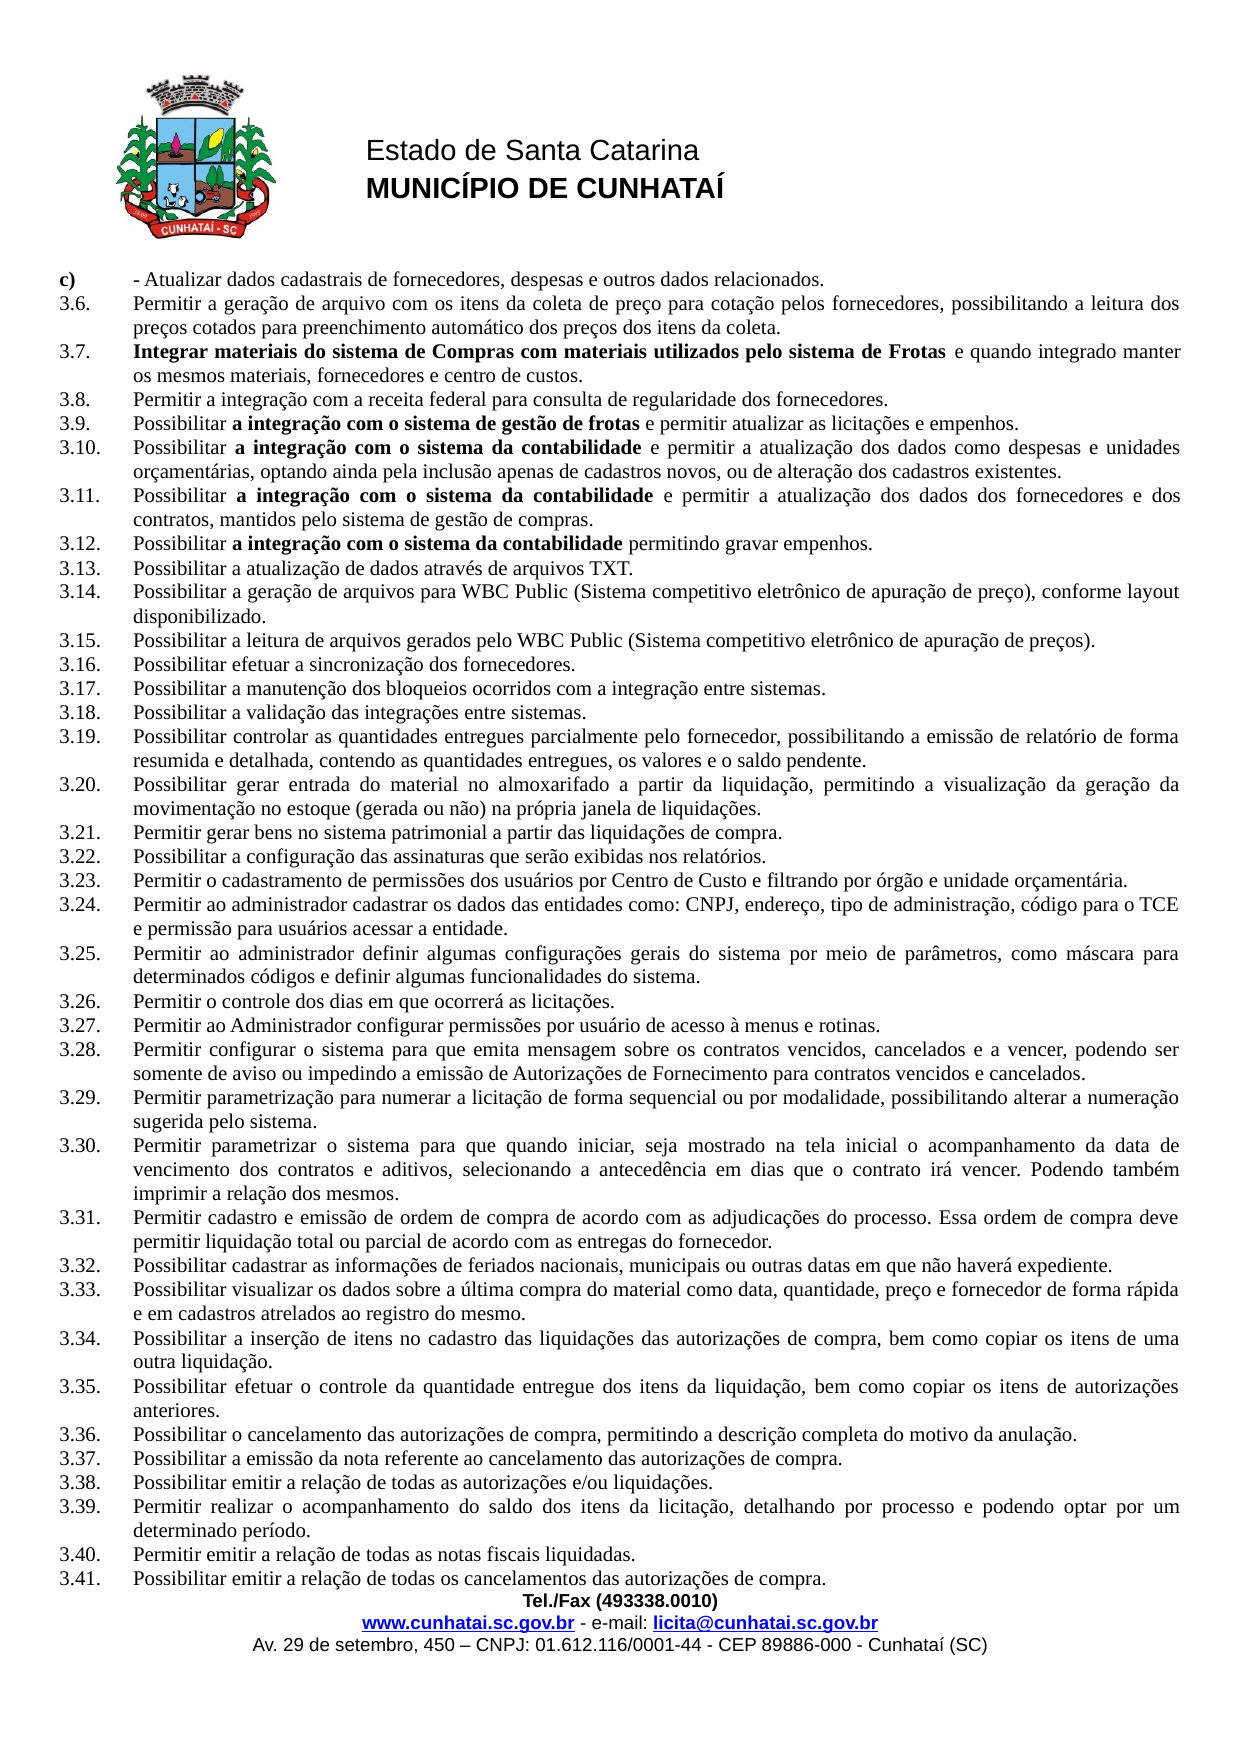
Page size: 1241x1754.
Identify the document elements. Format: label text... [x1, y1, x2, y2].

list Possibilitar cadastrar as informações de feriados nacionais, municipais ou outras datas em que não haverá expediente. [59, 1253, 1181, 1277]
list Possibilitar a manutenção dos bloqueios ocorridos com a integração entre sistemas. [59, 676, 1181, 700]
list Possibilitar gerar entrada do material no almoxarifado a partir da liquidação, permitindo a visualização da geração da movimentação no estoque (gerada ou não) na própria janela de liquidações. [59, 772, 1181, 820]
list - Atualizar dados cadastrais de fornecedores, despesas e outros dados relacionados. [59, 267, 1181, 291]
list Permitir ao administrador cadastrar os dados das entidades como: CNPJ, endereço, tipo de administração, código para o TCE e permissão para usuários acessar a entidade. [59, 892, 1181, 940]
list Possibilitar a leitura de arquivos gerados pelo WBC Public (Sistema competitivo eletrônico de apuração de preços). [59, 628, 1181, 652]
list Possibilitar a emissão da nota referente ao cancelamento das autorizações de compra. [59, 1446, 1181, 1470]
list Possibilitar emitir a relação de todas as autorizações e/ou liquidações. [59, 1470, 1181, 1494]
list Possibilitar o cancelamento das autorizações de compra, permitindo a descrição completa do motivo da anulação. [59, 1422, 1181, 1446]
list Possibilitar a validação das integrações entre sistemas. [59, 700, 1181, 724]
list Possibilitar controlar as quantidades entregues parcialmente pelo fornecedor, possibilitando a emissão de relatório de forma resumida e detalhada, contendo as quantidades entregues, os valores e o saldo pendente. [59, 724, 1181, 772]
list Possibilitar a integração com o sistema de gestão de frotas e permitir atualizar as licitações e empenhos. [59, 411, 1181, 435]
list Possibilitar visualizar os dados sobre a última compra do material como data, quantidade, preço e fornecedor de forma rápida e em cadastros atrelados ao registro do mesmo. [59, 1277, 1181, 1325]
list Permitir a geração de arquivo com os itens da coleta de preço para cotação pelos fornecedores, possibilitando a leitura dos preços cotados para preenchimento automático dos preços dos itens da coleta. [59, 291, 1181, 339]
list Permitir ao Administrador configurar permissões por usuário de acesso à menus e rotinas. [59, 1013, 1181, 1037]
list Permitir configurar o sistema para que emita mensagem sobre os contratos vencidos, cancelados e a vencer, podendo ser somente de aviso ou impedindo a emissão de Autorizações de Fornecimento para contratos vencidos e cancelados. [59, 1037, 1181, 1085]
list Permitir ao administrador definir algumas configurações gerais do sistema por meio de parâmetros, como máscara para determinados códigos e definir algumas funcionalidades do sistema. [59, 940, 1181, 988]
list Possibilitar efetuar o controle da quantidade entregue dos itens da liquidação, bem como copiar os itens de autorizações anteriores. [59, 1373, 1181, 1422]
list Possibilitar a configuração das assinaturas que serão exibidas nos relatórios. [59, 844, 1181, 868]
list Permitir parametrizar o sistema para que quando iniciar, seja mostrado na tela inicial o acompanhamento da data de vencimento dos contratos e aditivos, selecionando a antecedência em dias que o contrato irá vencer. Podendo também imprimir a relação dos mesmos. [59, 1133, 1181, 1205]
list Possibilitar emitir a relação de todas os cancelamentos das autorizações de compra. [59, 1566, 1181, 1590]
list Permitir emitir a relação de todas as notas fiscais liquidadas. [59, 1542, 1181, 1566]
list Possibilitar a integração com o sistema da contabilidade e permitir a atualização dos dados como despesas e unidades orçamentárias, optando ainda pela inclusão apenas de cadastros novos, ou de alteração dos cadastros existentes. [59, 435, 1181, 483]
list Possibilitar a integração com o sistema da contabilidade e permitir a atualização dos dados dos fornecedores e dos contratos, mantidos pelo sistema de gestão de compras. [59, 483, 1181, 531]
list Permitir o controle dos dias em que ocorrerá as licitações. [59, 988, 1181, 1013]
list Integrar materiais do sistema de Compras com materiais utilizados pelo sistema de Frotas e quando integrado manter os mesmos materiais, fornecedores e centro de custos. [59, 339, 1181, 387]
list Permitir a integração com a receita federal para consulta de regularidade dos fornecedores. [59, 387, 1181, 411]
list Possibilitar a integração com o sistema da contabilidade permitindo gravar empenhos. [59, 531, 1181, 555]
list Permitir parametrização para numerar a licitação de forma sequencial ou por modalidade, possibilitando alterar a numeração sugerida pelo sistema. [59, 1085, 1181, 1133]
list Possibilitar efetuar a sincronização dos fornecedores. [59, 652, 1181, 676]
list Possibilitar a atualização de dados através de arquivos TXT. [59, 555, 1181, 579]
list Permitir cadastro e emissão de ordem de compra de acordo com as adjudicações do processo. Essa ordem de compra deve permitir liquidação total ou parcial de acordo com as entregas do fornecedor. [59, 1205, 1181, 1253]
list Possibilitar a geração de arquivos para WBC Public (Sistema competitivo eletrônico de apuração de preço), conforme layout disponibilizado. [59, 579, 1181, 628]
list Permitir gerar bens no sistema patrimonial a partir das liquidações de compra. [59, 820, 1181, 844]
list Possibilitar a inserção de itens no cadastro das liquidações das autorizações de compra, bem como copiar os itens de uma outra liquidação. [59, 1325, 1181, 1373]
list Permitir realizar o acompanhamento do saldo dos itens da licitação, detalhando por processo e podendo optar por um determinado período. [59, 1494, 1181, 1542]
list Permitir o cadastramento de permissões dos usuários por Centro de Custo e filtrando por órgão e unidade orçamentária. [59, 868, 1181, 892]
